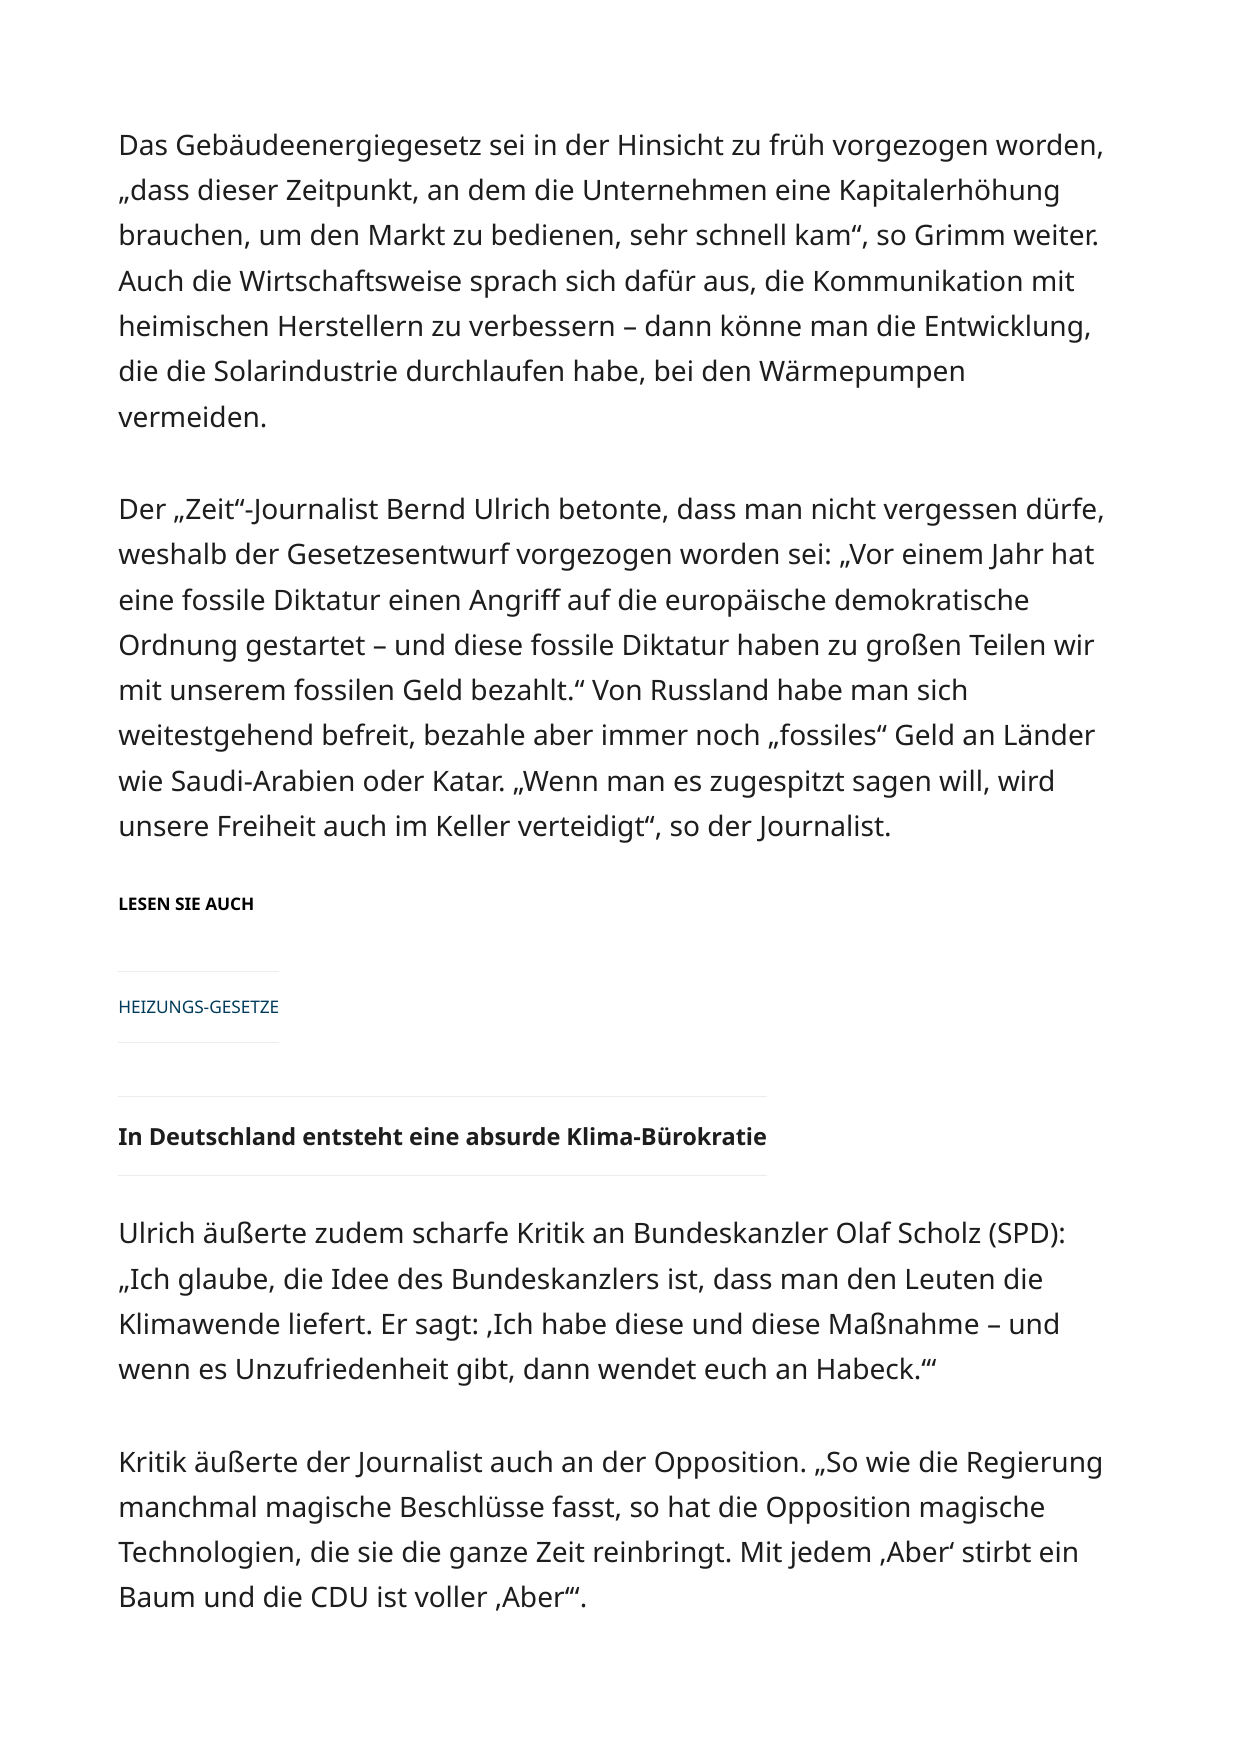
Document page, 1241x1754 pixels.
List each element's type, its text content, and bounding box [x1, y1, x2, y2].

text Das Gebäudeenergiegesetz sei in der Hinsicht zu früh vorgezogen worden, „dass dieser Zeitpunkt, an dem die Unternehmen eine Kapitalerhöhung brauchen, um den Markt zu bedienen, sehr schnell kam“, so Grimm weiter. Auch die Wirtschaftsweise sprach sich dafür aus, die Kommunikation mit heimischen Herstellern zu verbessern – dann könne man die Entwicklung, die die Solarindustrie durchlaufen habe, bei den Wärmepumpen vermeiden. [118, 118, 1122, 435]
text Der „Zeit“-Journalist Bernd Ulrich betonte, dass man nicht vergessen dürfe, weshalb der Gesetzesentwurf vorgezogen worden sei: „Vor einem Jahr hat eine fossile Diktatur einen Angriff auf die europäische demokratische Ordnung gestartet – und diese fossile Diktatur haben zu großen Teilen wir mit unserem fossilen Geld bezahlt.“ Von Russland habe man sich weitestgehend befreit, bezahle aber immer noch „fossiles“ Geld an Länder wie Saudi-Arabien oder Katar. „Wenn man es zugespitzt sagen will, wird unsere Freiheit auch im Keller verteidigt“, so der Journalist. [118, 482, 1122, 845]
text Ulrich äußerte zudem scharfe Kritik an Bundeskanzler Olaf Scholz (SPD): „Ich glaube, die Idee des Bundeskanzlers ist, dass man den Leuten die Klimawende liefert. Er sagt: ‚Ich habe diese und diese Maßnahme – und wenn es Unzufriedenheit gibt, dann wendet euch an Habeck.‘“ [118, 1207, 1122, 1388]
text HEIZUNGS-GESETZE [118, 971, 1099, 1042]
text Kritik äußerte der Journalist auch an der Opposition. „So wie die Regierung manchmal magische Beschlüsse fasst, so hat die Opposition magische Technologien, die sie die ganze Zeit reinbringt. Mit jedem ‚Aber‘ stirbt ein Baum und die CDU ist voller ‚Aber‘“. [118, 1435, 1122, 1616]
text In Deutschland entsteht eine absurde Klima-Bürokratie [118, 1096, 1122, 1176]
text LESEN SIE AUCH [118, 892, 1122, 915]
